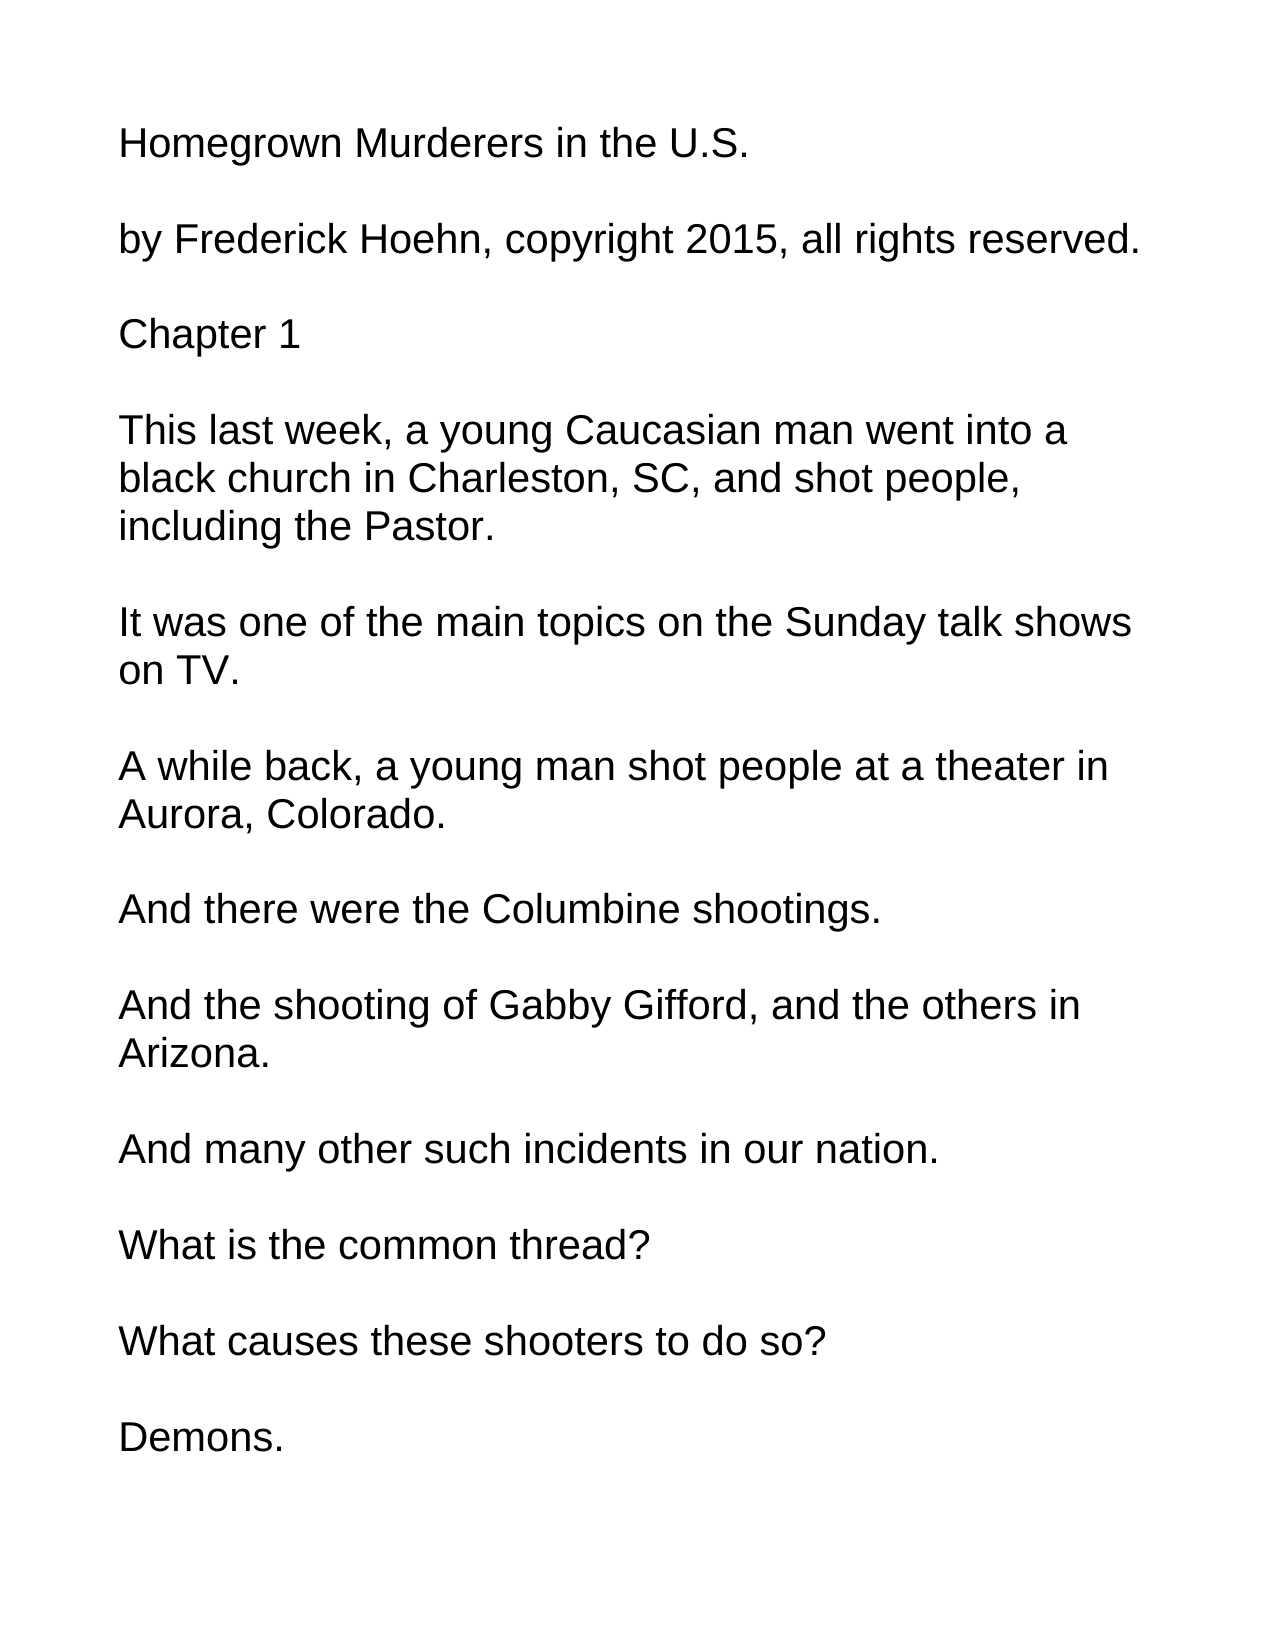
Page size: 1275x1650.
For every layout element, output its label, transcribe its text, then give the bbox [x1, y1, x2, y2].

text This last week, a young Caucasian man went into a black church in Charleston, SC, and shot people, including the Pastor. [118, 406, 1157, 549]
text What causes these shooters to do so? [118, 1316, 1157, 1364]
text And there were the Columbine shootings. [118, 885, 1157, 933]
text And many other such incidents in our nation. [118, 1124, 1157, 1172]
text And the shooting of Gabby Gifford, and the others in Arizona. [118, 981, 1157, 1076]
text What is the common thread? [118, 1220, 1157, 1268]
text It was one of the main topics on the Sunday talk shows on TV. [118, 597, 1157, 693]
text Demons. [118, 1412, 1157, 1460]
text Homegrown Murderers in the U.S. [118, 118, 1157, 166]
text Chapter 1 [118, 310, 1157, 358]
text A while back, a young man shot people at a theater in Aurora, Colorado. [118, 741, 1157, 837]
text by Frederick Hoehn, copyright 2015, all rights reserved. [118, 214, 1157, 262]
